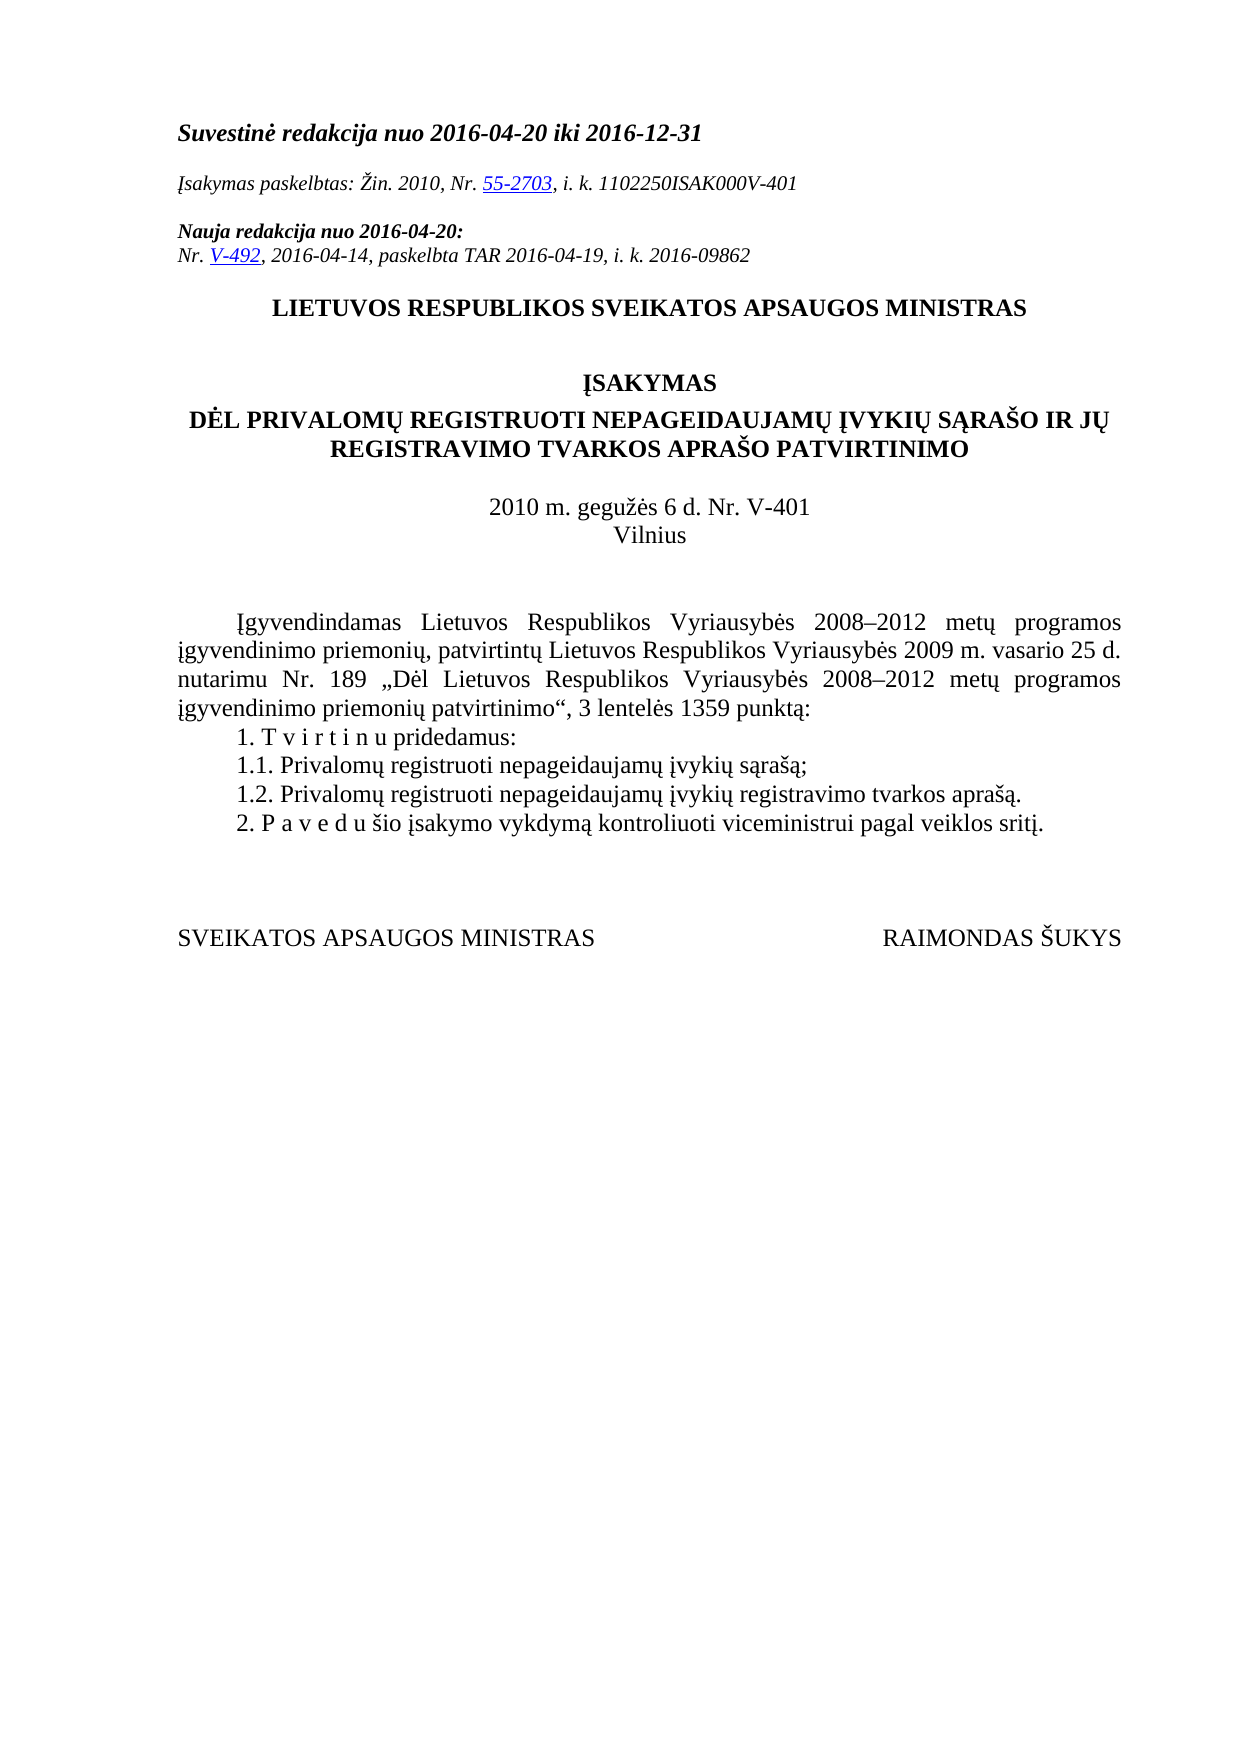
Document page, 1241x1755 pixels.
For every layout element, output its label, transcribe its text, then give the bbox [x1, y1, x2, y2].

text DĖL PRIVALOMŲ REGISTRUOTI NEPAGEIDAUJAMŲ ĮVYKIŲ SĄRAŠO IR JŲ REGISTRAVIMO TVARKOS APRAŠO PATVIRTINIMO [177, 405, 1122, 463]
text Nr. V-492, 2016-04-14, paskelbta TAR 2016-04-19, i. k. 2016-09862 [177, 243, 1122, 267]
text Vilnius [177, 520, 1122, 549]
text ĮSAKYMAS [177, 368, 1122, 397]
text 1.1. Privalomų registruoti nepageidaujamų įvykių sąrašą; [177, 750, 1122, 779]
text Įsakymas paskelbtas: Žin. 2010, Nr. 55-2703, i. k. 1102250ISAK000V-401 [177, 171, 1122, 195]
text SVEIKATOS APSAUGOS MINISTRAS RAIMONDAS ŠUKYS [177, 923, 1122, 952]
text Suvestinė redakcija nuo 2016-04-20 iki 2016-12-31 [177, 118, 1122, 147]
text 2. P a v e d u šio įsakymo vykdymą kontroliuoti viceministrui pagal veiklos sritį. [177, 808, 1122, 837]
text Nauja redakcija nuo 2016-04-20: [177, 219, 1122, 243]
text 1.2. Privalomų registruoti nepageidaujamų įvykių registravimo tvarkos aprašą. [177, 779, 1122, 808]
text 1. T v i r t i n u pridedamus: [177, 722, 1122, 750]
text 2010 m. gegužės 6 d. Nr. V-401 [177, 492, 1122, 520]
text LIETUVOS RESPUBLIKOS SVEIKATOS APSAUGOS MINISTRAS [177, 293, 1122, 322]
text Įgyvendindamas Lietuvos Respublikos Vyriausybės 2008–2012 metų programos įgyvendinimo priemonių, patvirtintų Lietuvos Respublikos Vyriausybės 2009 m. vasario 25 d. nutarimu Nr. 189 „Dėl Lietuvos Respublikos Vyriausybės 2008–2012 metų programos įgyvendinimo priemonių patvirtinimo“, 3 lentelės 1359 punktą: [177, 607, 1122, 722]
